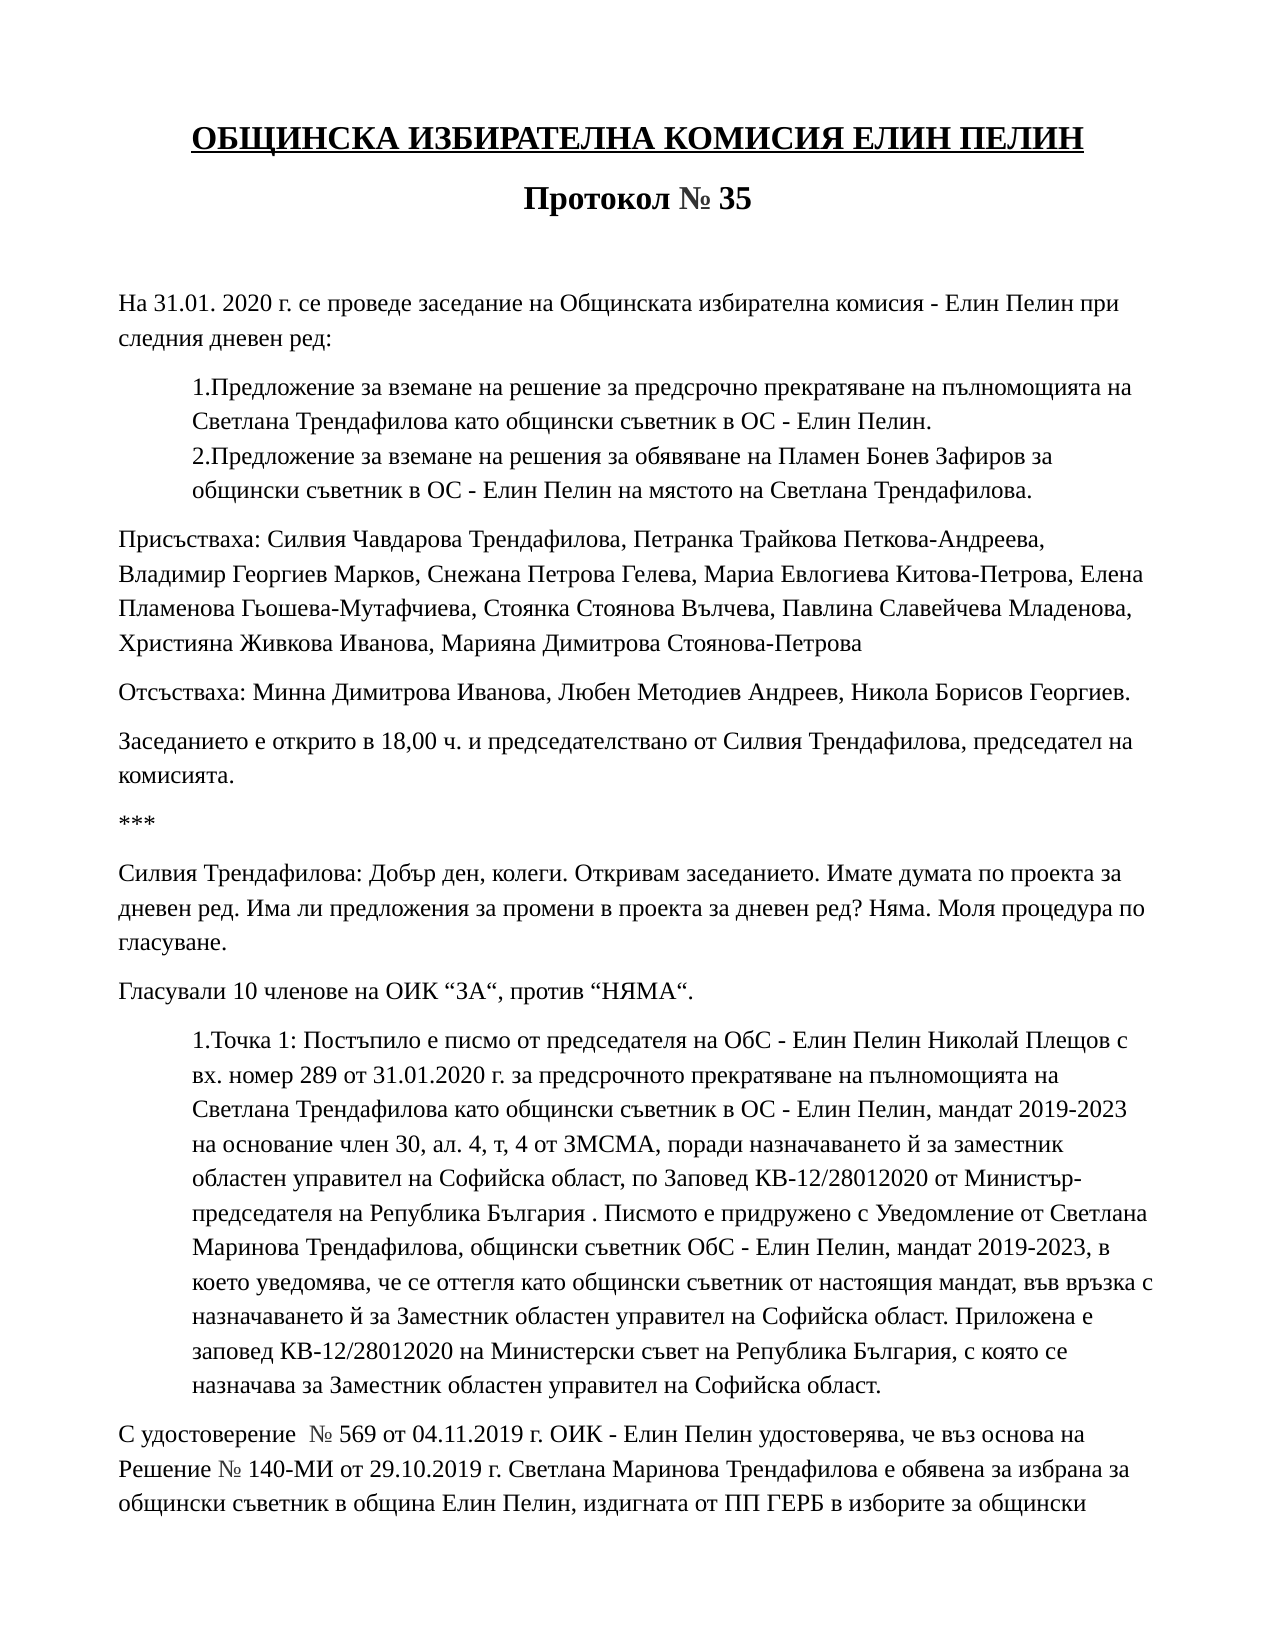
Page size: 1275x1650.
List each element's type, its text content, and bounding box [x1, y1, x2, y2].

text На 31.01. 2020 г. се проведе заседание на Общинската избирателна комисия - Елин Пелин при следния дневен ред: [118, 288, 1157, 351]
text Отсъстваха: Минна Димитрова Иванова, Любен Методиев Андреев, Никола Борисов Георгиев. [118, 677, 1157, 706]
list Точка 1: Постъпило е писмо от председателя на ОбС - Елин Пелин Николай Плещов с вх. номер 289 от 31.01.2020 г. за предсрочното прекратяване на пълномощията на Светлана Трендафилова като общински съветник в ОС - Елин Пелин, мандат 2019-2023 на основание член 30, ал. 4, т, 4 от ЗМСМА, поради назначаването й за заместник областен управител на Софийска област, по Заповед КВ-12/28012020 от Министър-председателя на Република България . Писмото е придружено с Уведомление от Светлана Маринова Трендафилова, общински съветник ОбС - Елин Пелин, мандат 2019-2023, в което уведомява, че се оттегля като общински съветник от настоящия мандат, във връзка с назначаването й за Заместник областен управител на Софийска област. Приложена е заповед КВ-12/28012020 на Министерски съвет на Република България, с която се назначава за Заместник областен управител на Софийска област. [118, 1026, 1157, 1399]
text Силвия Трендафилова: Добър ден, колеги. Откривам заседанието. Имате думата по проекта за дневен ред. Има ли предложения за промени в проекта за дневен ред? Няма. Моля процедура по гласуване. [118, 858, 1157, 956]
text Протокол № 35 [118, 179, 1157, 217]
text Гласували 10 членове на ОИК “ЗА“, против “НЯМА“. [118, 976, 1157, 1005]
text ОБЩИНСКА ИЗБИРАТЕЛНА КОМИСИЯ ЕЛИН ПЕЛИН [118, 118, 1157, 156]
text С удостоверение № 569 от 04.11.2019 г. ОИК - Елин Пелин удостоверява, че въз основа на Решение № 140-МИ от 29.10.2019 г. Светлана Маринова Трендафилова е обявена за избрана за общински съветник в община Елин Пелин, издигната от ПП ГЕРБ в изборите за общински [118, 1419, 1157, 1517]
text Присъстваха: Силвия Чавдарова Трендафилова, Петранка Трайкова Петкова-Андреева, Владимир Георгиев Марков, Снежана Петрова Гелева, Мариа Евлогиева Китова-Петрова, Елена Пламенова Гьошева-Мутафчиева, Стоянка Стоянова Вълчева, Павлина Славейчева Младенова, Християна Живкова Иванова, Марияна Димитрова Стоянова-Петрова [118, 524, 1157, 656]
list Предложение за вземане на решение за предсрочно прекратяване на пълномощията на Светлана Трендафилова като общински съветник в ОС - Елин Пелин. [118, 372, 1157, 435]
list Предложение за вземане на решения за обявяване на Пламен Бонев Зафиров за общински съветник в ОС - Елин Пелин на мястото на Светлана Трендафилова. [118, 441, 1157, 504]
text *** [118, 809, 1157, 838]
text Заседанието е открито в 18,00 ч. и председателствано от Силвия Трендафилова, председател на комисията. [118, 726, 1157, 789]
